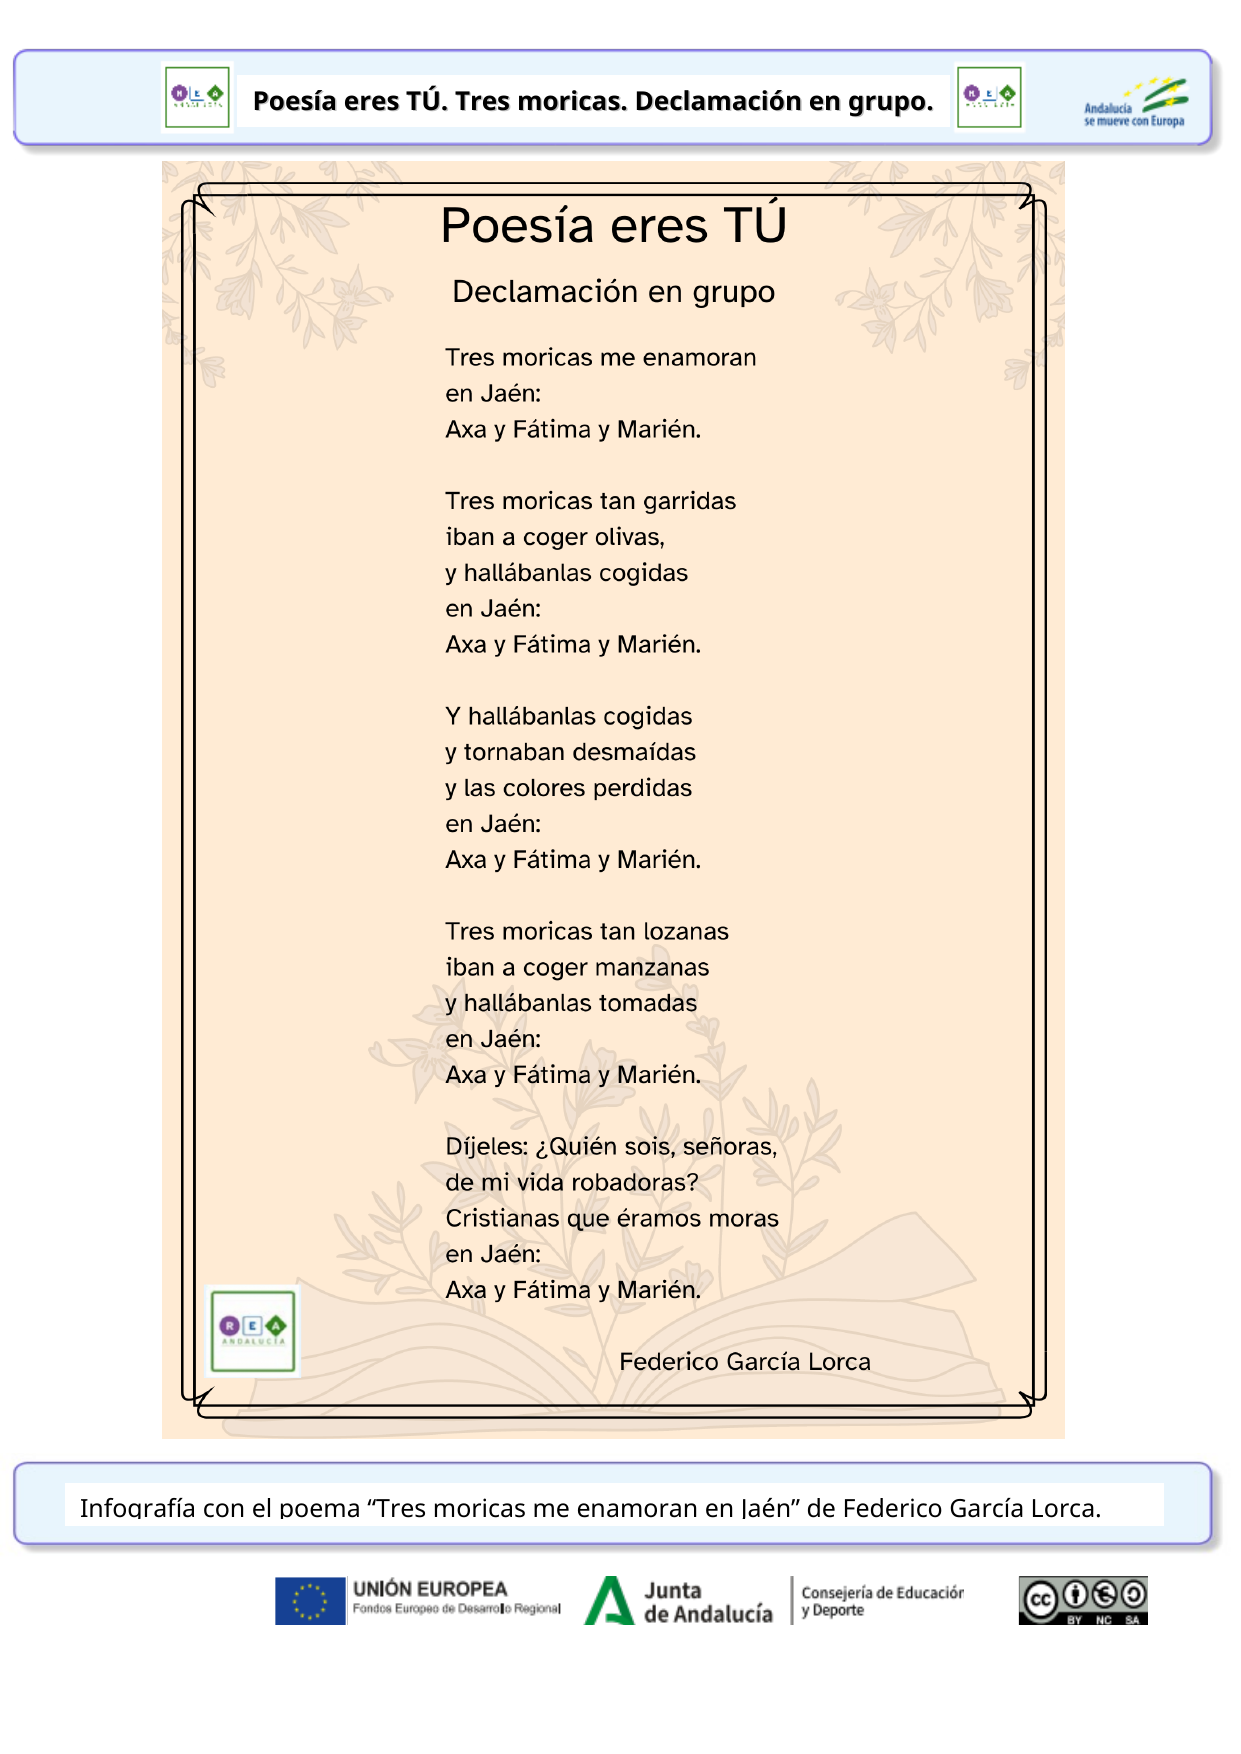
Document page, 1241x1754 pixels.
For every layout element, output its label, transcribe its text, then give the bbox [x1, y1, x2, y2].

text Poesía eres TÚ. Tres moricas. Declamación en grupo. [252, 82, 935, 118]
picture [0, 39, 1241, 1439]
text Infografía con el poema “Tres moricas me enamoran en Jaén” de Federico García Lorca. [80, 1491, 1149, 1518]
picture [0, 1453, 1241, 1559]
